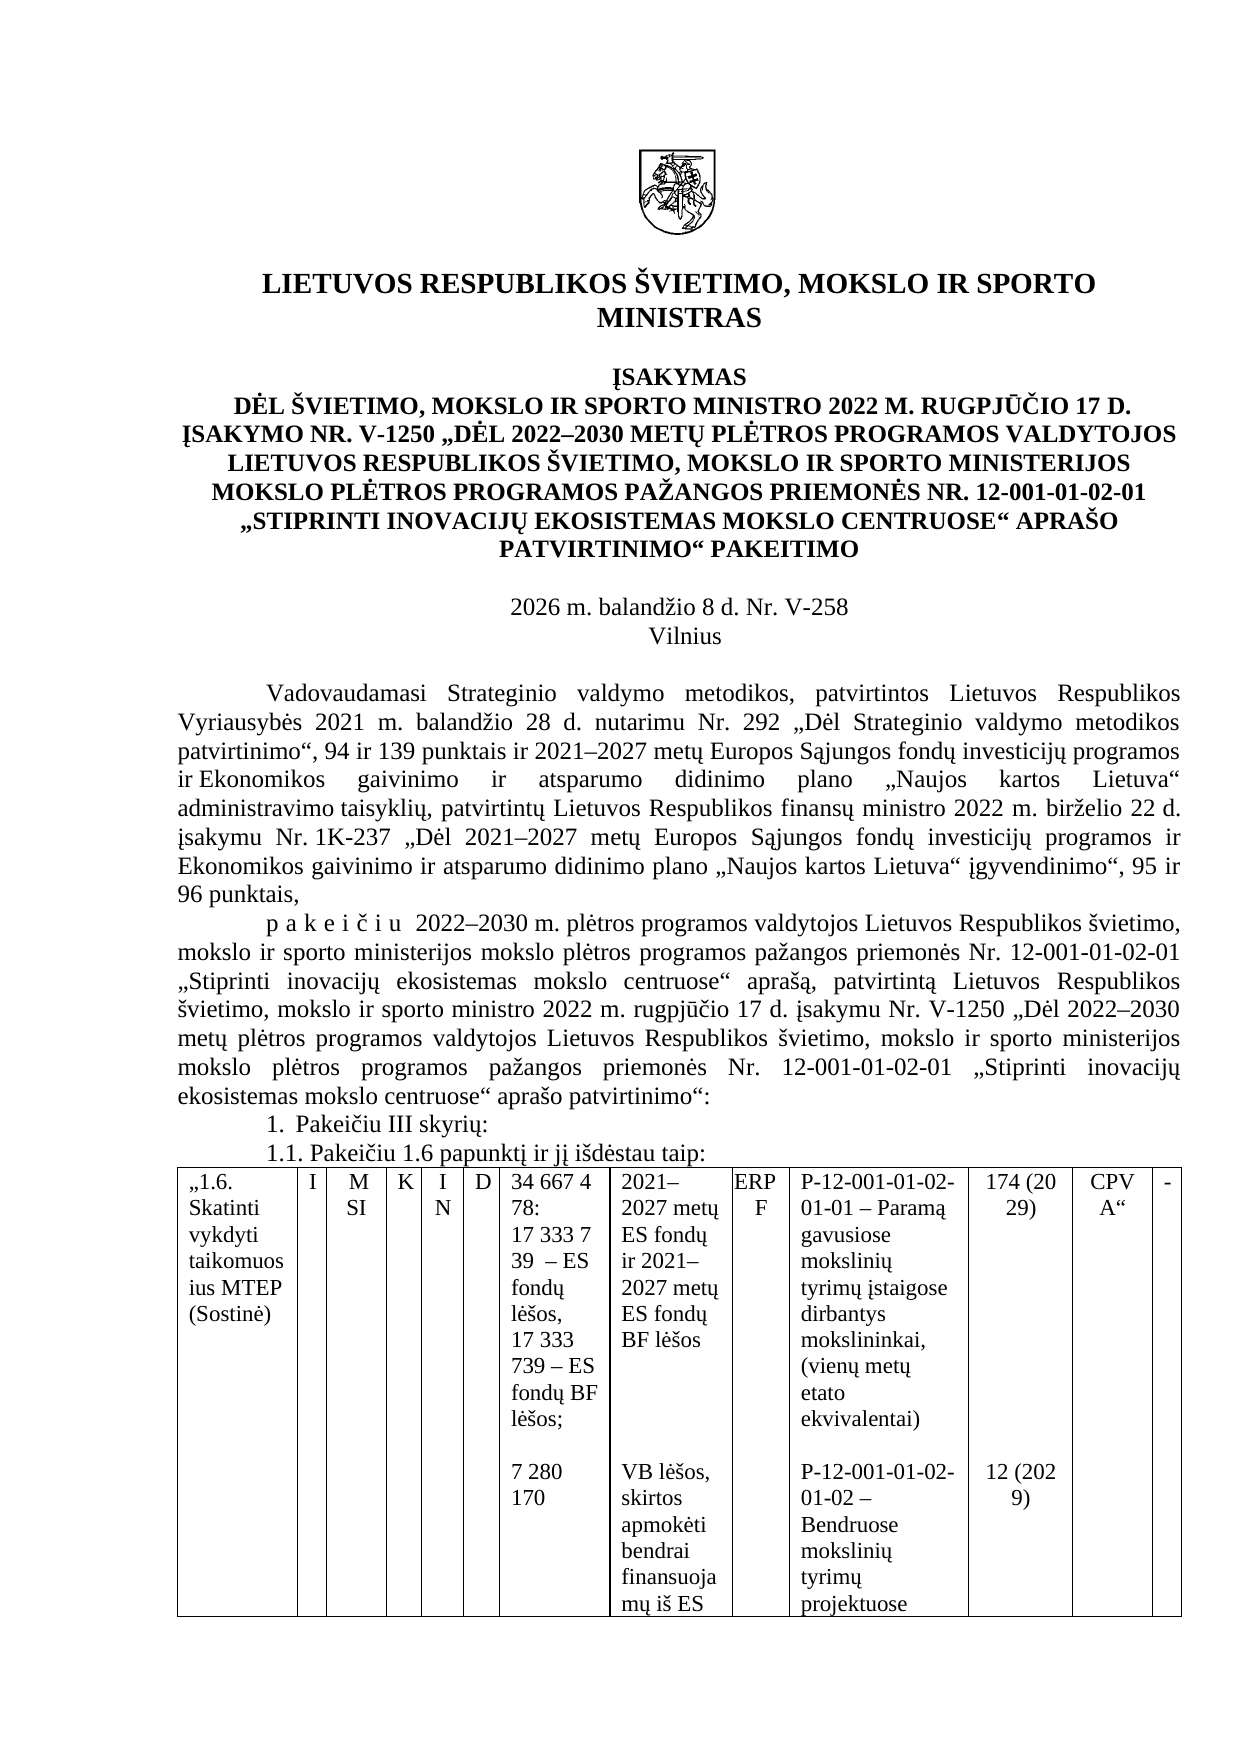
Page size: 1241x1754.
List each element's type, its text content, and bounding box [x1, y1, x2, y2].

subtitle 2026 m. balandžio 8 d. Nr. V-258 [177, 592, 1181, 621]
table_header 174 (2029) 12 (2029) [969, 1168, 1072, 1616]
table_header 34 667 478: 17 333 739 – ES fondų lėšos, 17 333 739 – ES fondų BF lėšos; 7 280 170 [500, 1168, 609, 1616]
table_header „1.6. Skatinti vykdyti taikomuosius MTEP (Sostinė) [178, 1168, 297, 1616]
table_header K [387, 1168, 421, 1616]
table_header P-12-001-01-02-01-01 – Paramą gavusiose mokslinių tyrimų įstaigose dirbantys mokslininkai, (vienų metų etato ekvivalentai) P-12-001-01-02-01-02 – Bendruose mokslinių tyrimų projektuose [790, 1168, 968, 1616]
text DĖL ŠVIETIMO, MOKSLO IR SPORTO MINISTRO 2022 M. RUGPJŪČIO 17 D. ĮSAKYMO NR. V-1250 „DĖL 2022–2030 METŲ PLĖTROS PROGRAMOS VALDYTOJOS LIETUVOS RESPUBLIKOS ŠVIETIMO, MOKSLO IR SPORTO MINISTERIJOS MOKSLO PLĖTROS PROGRAMOS PAŽANGOS PRIEMONĖS NR. 12-001-01-02-01 „STIPRINTI INOVACIJŲ EKOSISTEMAS MOKSLO CENTRUOSE“ APRAŠO PATVIRTINIMO“ PAKEITIMO [177, 391, 1181, 563]
text 1. Pakeičiu III skyrių: [266, 1109, 1181, 1138]
table_header MSI [327, 1168, 386, 1616]
table_header - [1153, 1168, 1181, 1616]
text pakeičiu 2022–2030 m. plėtros programos valdytojos Lietuvos Respublikos švietimo, mokslo ir sporto ministerijos mokslo plėtros programos pažangos priemonės Nr. 12-001-01-02-01 „Stiprinti inovacijų ekosistemas mokslo centruose“ aprašą, patvirtintą Lietuvos Respublikos švietimo, mokslo ir sporto ministro 2022 m. rugpjūčio 17 d. įsakymu Nr. V-1250 „Dėl 2022–2030 metų plėtros programos valdytojos Lietuvos Respublikos švietimo, mokslo ir sporto ministerijos mokslo plėtros programos pažangos priemonės Nr. 12-001-01-02-01 „Stiprinti inovacijų ekosistemas mokslo centruose“ aprašo patvirtinimo“: [177, 908, 1181, 1109]
table_header IN [422, 1168, 463, 1616]
table_header CPVA“ [1073, 1168, 1152, 1616]
table_header D [464, 1168, 499, 1616]
text Vadovaudamasi Strateginio valdymo metodikos, patvirtintos Lietuvos Respublikos Vyriausybės 2021 m. balandžio 28 d. nutarimu Nr. 292 „Dėl Strateginio valdymo metodikos patvirtinimo“, 94 ir 139 punktais ir 2021–2027 metų Europos Sąjungos fondų investicijų programos ir Ekonomikos gaivinimo ir atsparumo didinimo plano „Naujos kartos Lietuva“ administravimo taisyklių, patvirtintų Lietuvos Respublikos finansų ministro 2022 m. birželio 22 d. įsakymu Nr. 1K-237 „Dėl 2021–2027 metų Europos Sąjungos fondų investicijų programos ir Ekonomikos gaivinimo ir atsparumo didinimo plano „Naujos kartos Lietuva“ įgyvendinimo“, 95 ir 96 punktais, [177, 678, 1181, 908]
table_header ERPF [733, 1168, 789, 1616]
text ĮSAKYMAS [177, 362, 1181, 391]
text LIETUVOS RESPUBLIKOS ŠVIETIMO, MOKSLO IR SPORTO MINISTRAS [177, 266, 1181, 333]
text Vilnius [188, 621, 1181, 649]
table_header I [298, 1168, 326, 1616]
table_header 2021–2027 metų ES fondų ir 2021–2027 metų ES fondų BF lėšos VB lėšos, skirtos apmokėti bendrai finansuojamų iš ES [611, 1168, 732, 1616]
text 1.1. Pakeičiu 1.6 papunktį ir jį išdėstau taip: [177, 1138, 1181, 1167]
